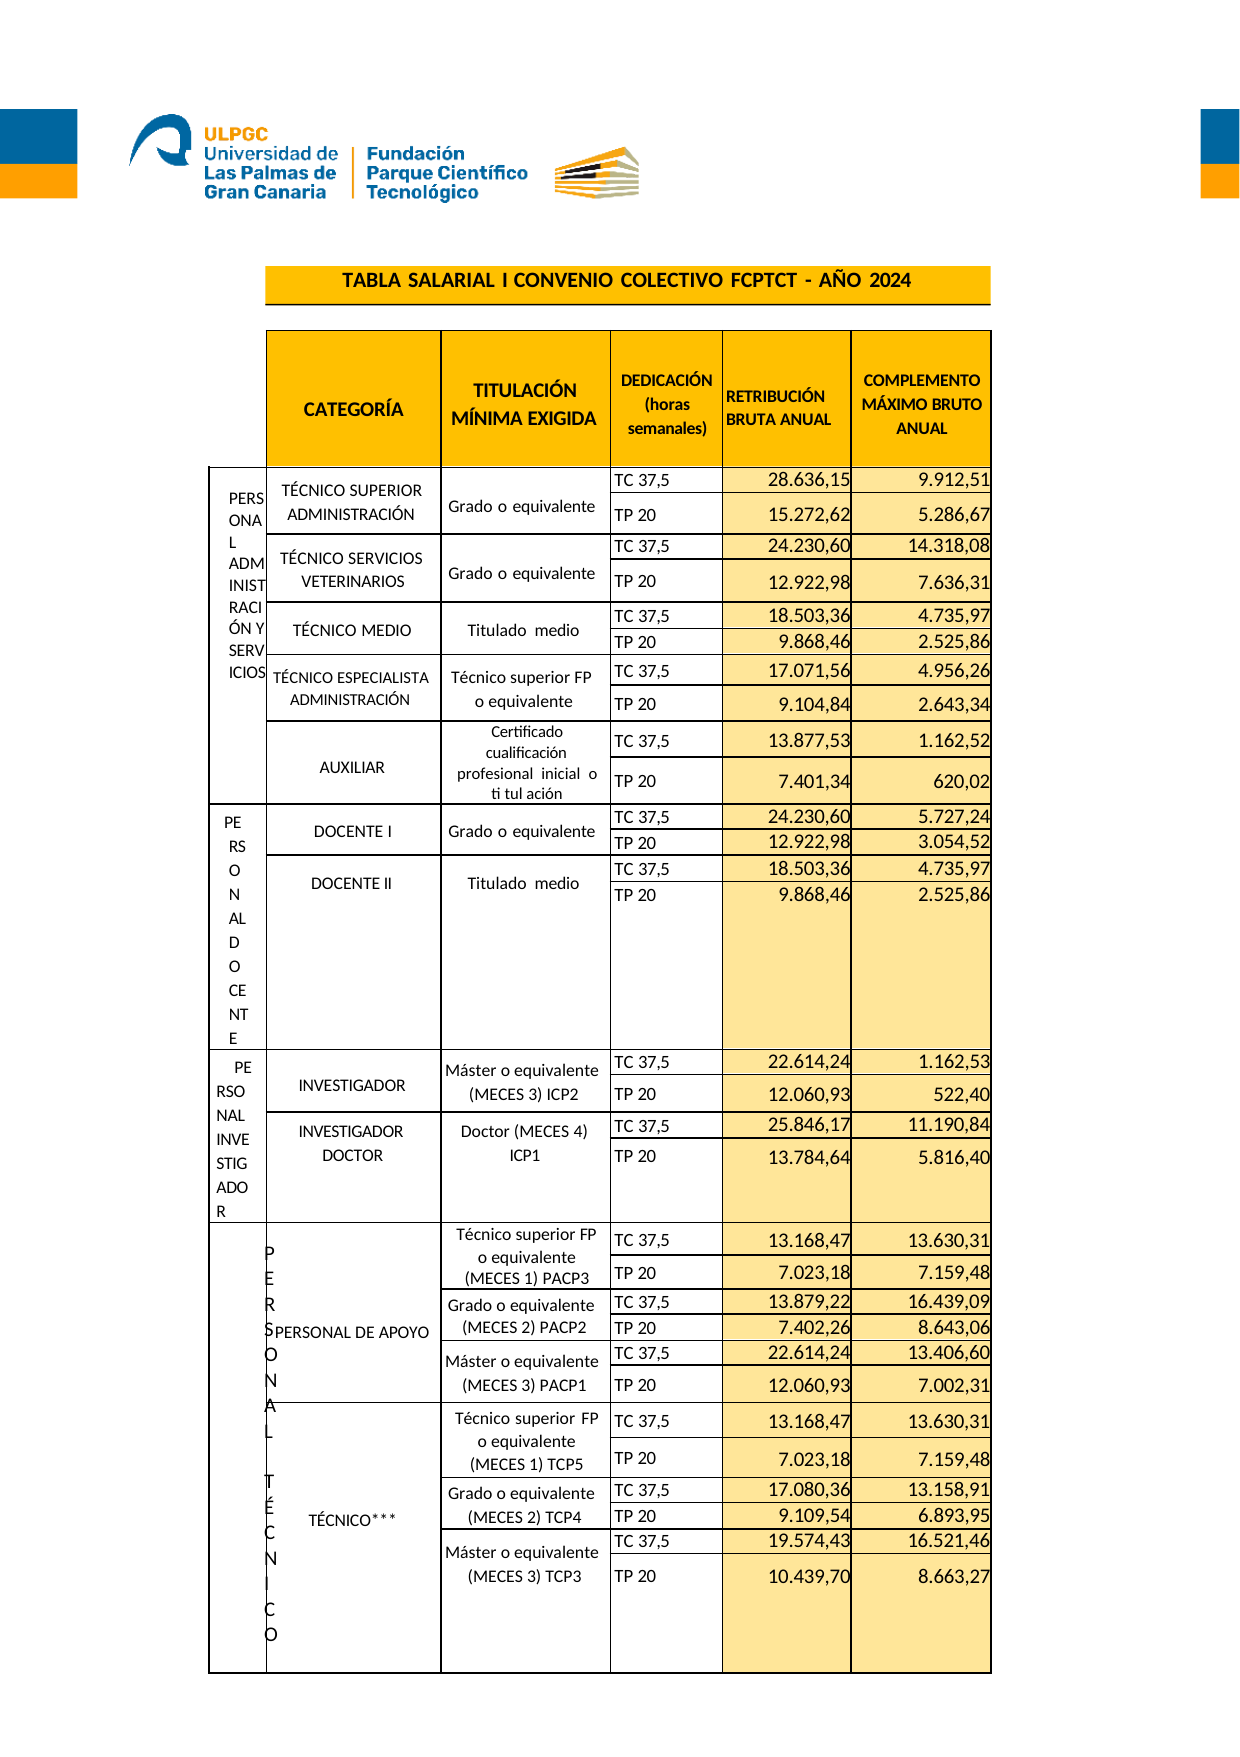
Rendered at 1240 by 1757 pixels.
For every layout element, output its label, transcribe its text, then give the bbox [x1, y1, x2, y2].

table_cell 2.525,86 [852, 629, 990, 653]
table_cell Titulado medio [442, 856, 610, 1048]
table_cell 5.816,40 [852, 1139, 990, 1222]
table_cell 7.401,34 [723, 758, 850, 803]
table_cell AUXILIAR [267, 722, 440, 803]
table_cell TP 20 [611, 493, 722, 533]
table_cell TP 20 [611, 882, 722, 1048]
table_cell TP 20 [611, 758, 722, 803]
table_cell TC 37,5 [611, 1113, 722, 1137]
table_cell 13.168,47 [723, 1403, 850, 1436]
table_cell TÉCNICO*** [267, 1403, 440, 1672]
table_cell 2.525,86 [852, 882, 990, 1048]
table_cell 13.406,60 [852, 1341, 990, 1364]
table_cell 4.735,97 [852, 856, 990, 881]
table_cell PERSONAL ADMINISTRACIÓN Y SERVICIOS [210, 468, 266, 803]
table_cell 16.439,09 [852, 1290, 990, 1313]
table_cell DOCENTE II [267, 856, 440, 1048]
table_cell 7.023,18 [723, 1256, 850, 1288]
table_cell 5.727,24 [852, 805, 990, 828]
table_cell 2.643,34 [852, 686, 990, 720]
table_cell TP 20 [611, 1256, 722, 1288]
table_cell 25.846,17 [723, 1113, 850, 1137]
table_cell 17.080,36 [723, 1478, 850, 1502]
table_cell INVESTIGADOR [267, 1050, 440, 1111]
table_cell 16.521,46 [852, 1530, 990, 1553]
table_cell TP 20 [611, 1554, 722, 1672]
table_cell 10.439,70 [723, 1554, 850, 1672]
table_cell 24.230,60 [723, 805, 850, 828]
table_cell 18.503,36 [723, 856, 850, 881]
table_header [209, 330, 266, 466]
table_cell 8.663,27 [852, 1554, 990, 1672]
table_cell TC 37,5 [611, 535, 722, 558]
table_cell TC 37,5 [611, 1223, 722, 1254]
table_cell 13.879,22 [723, 1290, 850, 1313]
table_cell Máster o equivalente (MECES 3) PACP1 [442, 1341, 610, 1402]
table_cell 13.168,47 [723, 1223, 850, 1254]
table_header COMPLEMENTO MÁXIMO BRUTO ANUAL [852, 331, 990, 466]
table_cell TÉCNICO ESPECIALISTA ADMINISTRACIÓN [267, 655, 440, 720]
table_cell 7.159,48 [852, 1438, 990, 1477]
table_cell TP 20 [611, 1139, 722, 1222]
table_cell TC 37,5 [611, 603, 722, 627]
table_cell 9.868,46 [723, 882, 850, 1048]
table_cell Grado o equivalente [442, 535, 610, 601]
table_cell INVESTIGADOR DOCTOR [267, 1113, 440, 1222]
table_cell 12.060,93 [723, 1075, 850, 1111]
table_cell TC 37,5 [611, 805, 722, 828]
table_cell 28.636,15 [723, 468, 850, 491]
table_cell Técnico superior FP o equivalente (MECES 1) PACP3 [442, 1223, 610, 1288]
table_cell Grado o equivalente [442, 468, 610, 533]
table_cell TÉCNICO SUPERIOR ADMINISTRACIÓN [267, 468, 440, 533]
table_cell Certificado cualificación profesional inicial o ti tul ación [442, 722, 610, 803]
table_cell Grado o equivalente (MECES 2) PACP2 [442, 1290, 610, 1339]
table_cell 7.636,31 [852, 560, 990, 601]
table_cell 4.956,26 [852, 655, 990, 684]
table_cell 9.104,84 [723, 686, 850, 720]
table_cell 9.109,54 [723, 1503, 850, 1528]
table_cell TC 37,5 [611, 655, 722, 684]
table_cell Máster o equivalente (MECES 3) ICP2 [442, 1050, 610, 1111]
table_cell Titulado medio [442, 603, 610, 653]
table_cell TÉCNICO MEDIO [267, 603, 440, 653]
table_cell TP 20 [611, 686, 722, 720]
table_cell 7.023,18 [723, 1438, 850, 1477]
table_cell PERSONAL INVESTIGADOR [210, 1050, 266, 1222]
table_cell Grado o equivalente (MECES 2) TCP4 [442, 1478, 610, 1528]
table_header DEDICACIÓN (horas semanales) [611, 331, 722, 466]
table_cell 24.230,60 [723, 535, 850, 558]
table_cell 11.190,84 [852, 1113, 990, 1137]
table_cell 4.735,97 [852, 603, 990, 627]
table_cell TC 37,5 [611, 1341, 722, 1364]
table_cell TP 20 [611, 1503, 722, 1528]
table_cell 9.912,51 [852, 468, 990, 491]
table_cell 7.402,26 [723, 1315, 850, 1339]
table_header RETRIBUCIÓN BRUTA ANUAL [723, 331, 850, 466]
table_cell 18.503,36 [723, 603, 850, 627]
table_cell TP 20 [611, 560, 722, 601]
table_cell TP 20 [611, 1315, 722, 1339]
table_cell TP 20 [611, 1366, 722, 1402]
table_cell 13.877,53 [723, 722, 850, 756]
table_cell Grado o equivalente [442, 805, 610, 854]
table_cell PERSONAL DE APOYO [267, 1223, 440, 1402]
table_cell 22.614,24 [723, 1050, 850, 1073]
table_cell 3.054,52 [852, 830, 990, 854]
table_cell 13.784,64 [723, 1139, 850, 1222]
table_cell Doctor (MECES 4) ICP1 [442, 1113, 610, 1222]
table_header CATEGORÍA [267, 331, 440, 466]
table_cell 1.162,52 [852, 722, 990, 756]
table_cell 522,40 [852, 1075, 990, 1111]
table_cell 14.318,08 [852, 535, 990, 558]
table_header TITULACIÓN MÍNIMA EXIGIDA [442, 331, 610, 466]
table_cell TÉCNICO SERVICIOS VETERINARIOS [267, 535, 440, 601]
table_cell 5.286,67 [852, 493, 990, 533]
table_cell PERSONAL TÉCNICO Y DE APOYO [210, 1223, 266, 1672]
table_cell 15.272,62 [723, 493, 850, 533]
table_cell Máster o equivalente (MECES 3) TCP3 [442, 1530, 610, 1672]
table_cell DOCENTE I [267, 805, 440, 854]
table_cell 620,02 [852, 758, 990, 803]
table_cell Técnico superior FP o equivalente [442, 655, 610, 720]
table_cell 13.630,31 [852, 1403, 990, 1436]
table_cell TC 37,5 [611, 856, 722, 881]
table_cell TP 20 [611, 629, 722, 653]
table_cell 12.922,98 [723, 830, 850, 854]
table_cell 13.158,91 [852, 1478, 990, 1502]
table_cell 22.614,24 [723, 1341, 850, 1364]
table_cell 13.630,31 [852, 1223, 990, 1254]
table_cell TC 37,5 [611, 1530, 722, 1553]
table_cell 6.893,95 [852, 1503, 990, 1528]
table_cell TC 37,5 [611, 722, 722, 756]
table_cell PERSONAL DOCENTE [210, 805, 266, 1048]
table_cell TC 37,5 [611, 1290, 722, 1313]
table_cell TP 20 [611, 1075, 722, 1111]
table_cell 19.574,43 [723, 1530, 850, 1553]
table_cell 7.159,48 [852, 1256, 990, 1288]
table_cell 1.162,53 [852, 1050, 990, 1073]
table_cell TC 37,5 [611, 468, 722, 491]
table_cell TC 37,5 [611, 1403, 722, 1436]
table_cell 9.868,46 [723, 629, 850, 653]
table_cell TC 37,5 [611, 1050, 722, 1073]
table_cell Técnico superior FP o equivalente (MECES 1) TCP5 [442, 1403, 610, 1477]
table_cell 12.922,98 [723, 560, 850, 601]
table_cell 12.060,93 [723, 1366, 850, 1402]
table_cell 17.071,56 [723, 655, 850, 684]
table_cell TP 20 [611, 1438, 722, 1477]
table_cell TP 20 [611, 830, 722, 854]
table_cell 8.643,06 [852, 1315, 990, 1339]
table_cell TC 37,5 [611, 1478, 722, 1502]
table_cell 7.002,31 [852, 1366, 990, 1402]
